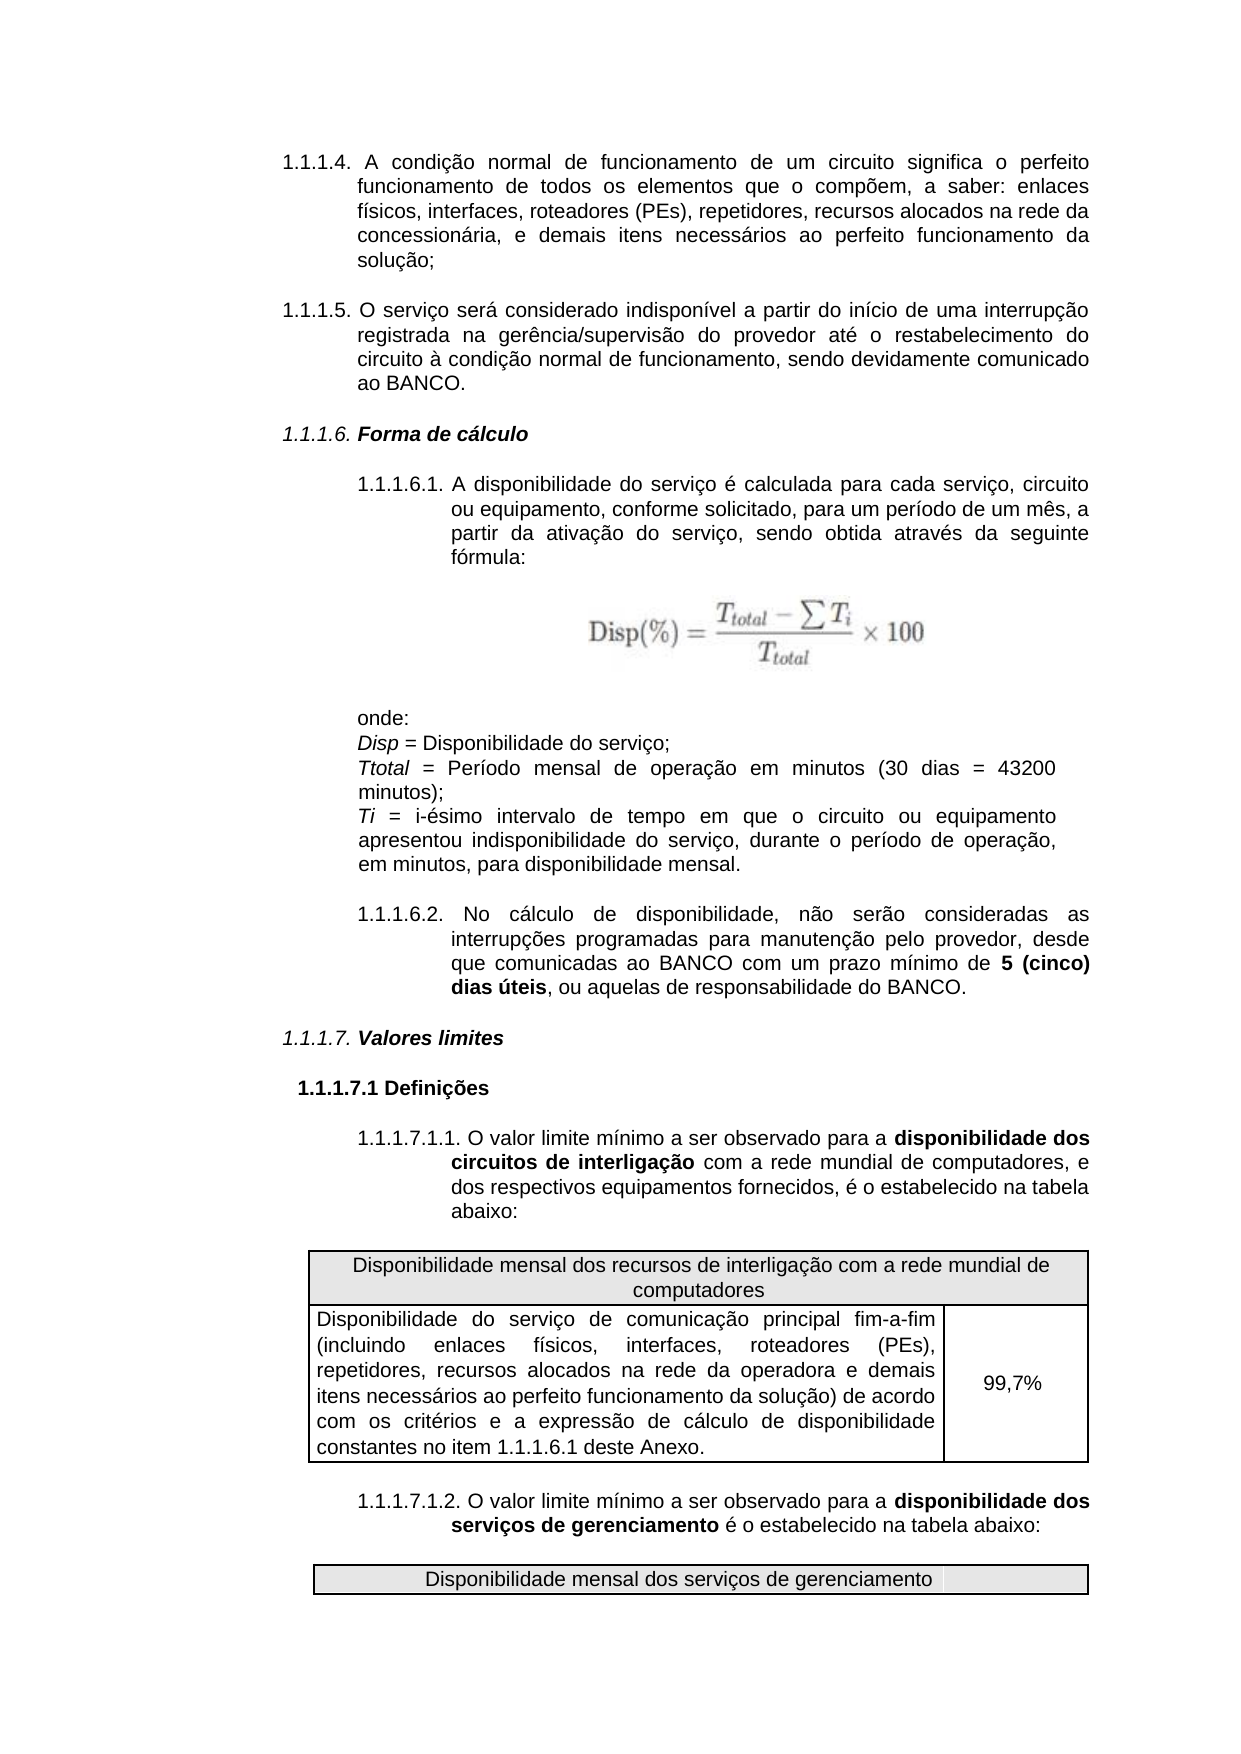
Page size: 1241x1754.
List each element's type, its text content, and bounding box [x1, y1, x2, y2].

text 1.1.1.7.1 Definições [297, 1075, 1084, 1099]
text 1.1.1.5. O serviço será considerado indisponível a partir do início de uma interrupção registrada na gerência/supervisão do provedor até o restabelecimento do circuito à condição normal de funcionamento, sendo devidamente comunicado ao BANCO. [282, 298, 1090, 395]
table_header Disponibilidade mensal dos recursos de interligação com a rede mundial de computadores [310, 1252, 1087, 1304]
text 1.1.1.6.1. A disponibilidade do serviço é calculada para cada serviço, circuito ou equipamento, conforme solicitado, para um período de um mês, a partir da ativação do serviço, sendo obtida através da seguinte fórmula: [357, 472, 1090, 569]
text Ti = i-ésimo intervalo de tempo em que o circuito ou equipamento apresentou indisponibilidade do serviço, durante o período de operação, em minutos, para disponibilidade mensal. [357, 804, 1057, 876]
subtitle 1.1.1.6. Forma de cálculo [282, 422, 1090, 446]
table_cell 99,7% [945, 1306, 1087, 1461]
text 1.1.1.4. A condição normal de funcionamento de um circuito significa o perfeito funcionamento de todos os elementos que o compõem, a saber: enlaces físicos, interfaces, roteadores (PEs), repetidores, recursos alocados na rede da concessionária, e demais itens necessários ao perfeito funcionamento da solução; [282, 150, 1090, 271]
text 1.1.1.6.2. No cálculo de disponibilidade, não serão consideradas as interrupções programadas para manutenção pelo provedor, desde que comunicadas ao BANCO com um prazo mínimo de 5 (cinco) dias úteis, ou aquelas de responsabilidade do BANCO. [357, 902, 1090, 999]
table_header Disponibilidade mensal dos serviços de gerenciamento [315, 1566, 943, 1592]
text Disp = Disponibilidade do serviço; [357, 731, 1090, 754]
text onde: [357, 706, 1090, 729]
text 1.1.1.7.1.1. O valor limite mínimo a ser observado para a disponibilidade dos circuitos de interligação com a rede mundial de computadores, e dos respectivos equipamentos fornecidos, é o estabelecido na tabela abaixo: [357, 1126, 1090, 1223]
subtitle 1.1.1.7. Valores limites [282, 1026, 1090, 1049]
table_cell Disponibilidade do serviço de comunicação principal fim-a-fim (incluindo enlaces físicos, interfaces, roteadores (PEs), repetidores, recursos alocados na rede da operadora e demais itens necessários ao perfeito funcionamento da solução) de acordo com os critérios e a expressão de cálculo de disponibilidade constantes no item 1.1.1.6.1 deste Anexo. [310, 1306, 943, 1461]
text Ttotal = Período mensal de operação em minutos (30 dias = 43200 minutos); [357, 756, 1057, 804]
table_header [944, 1566, 1087, 1592]
text 1.1.1.7.1.2. O valor limite mínimo a ser observado para a disponibilidade dos serviços de gerenciamento é o estabelecido na tabela abaixo: [357, 1489, 1090, 1537]
